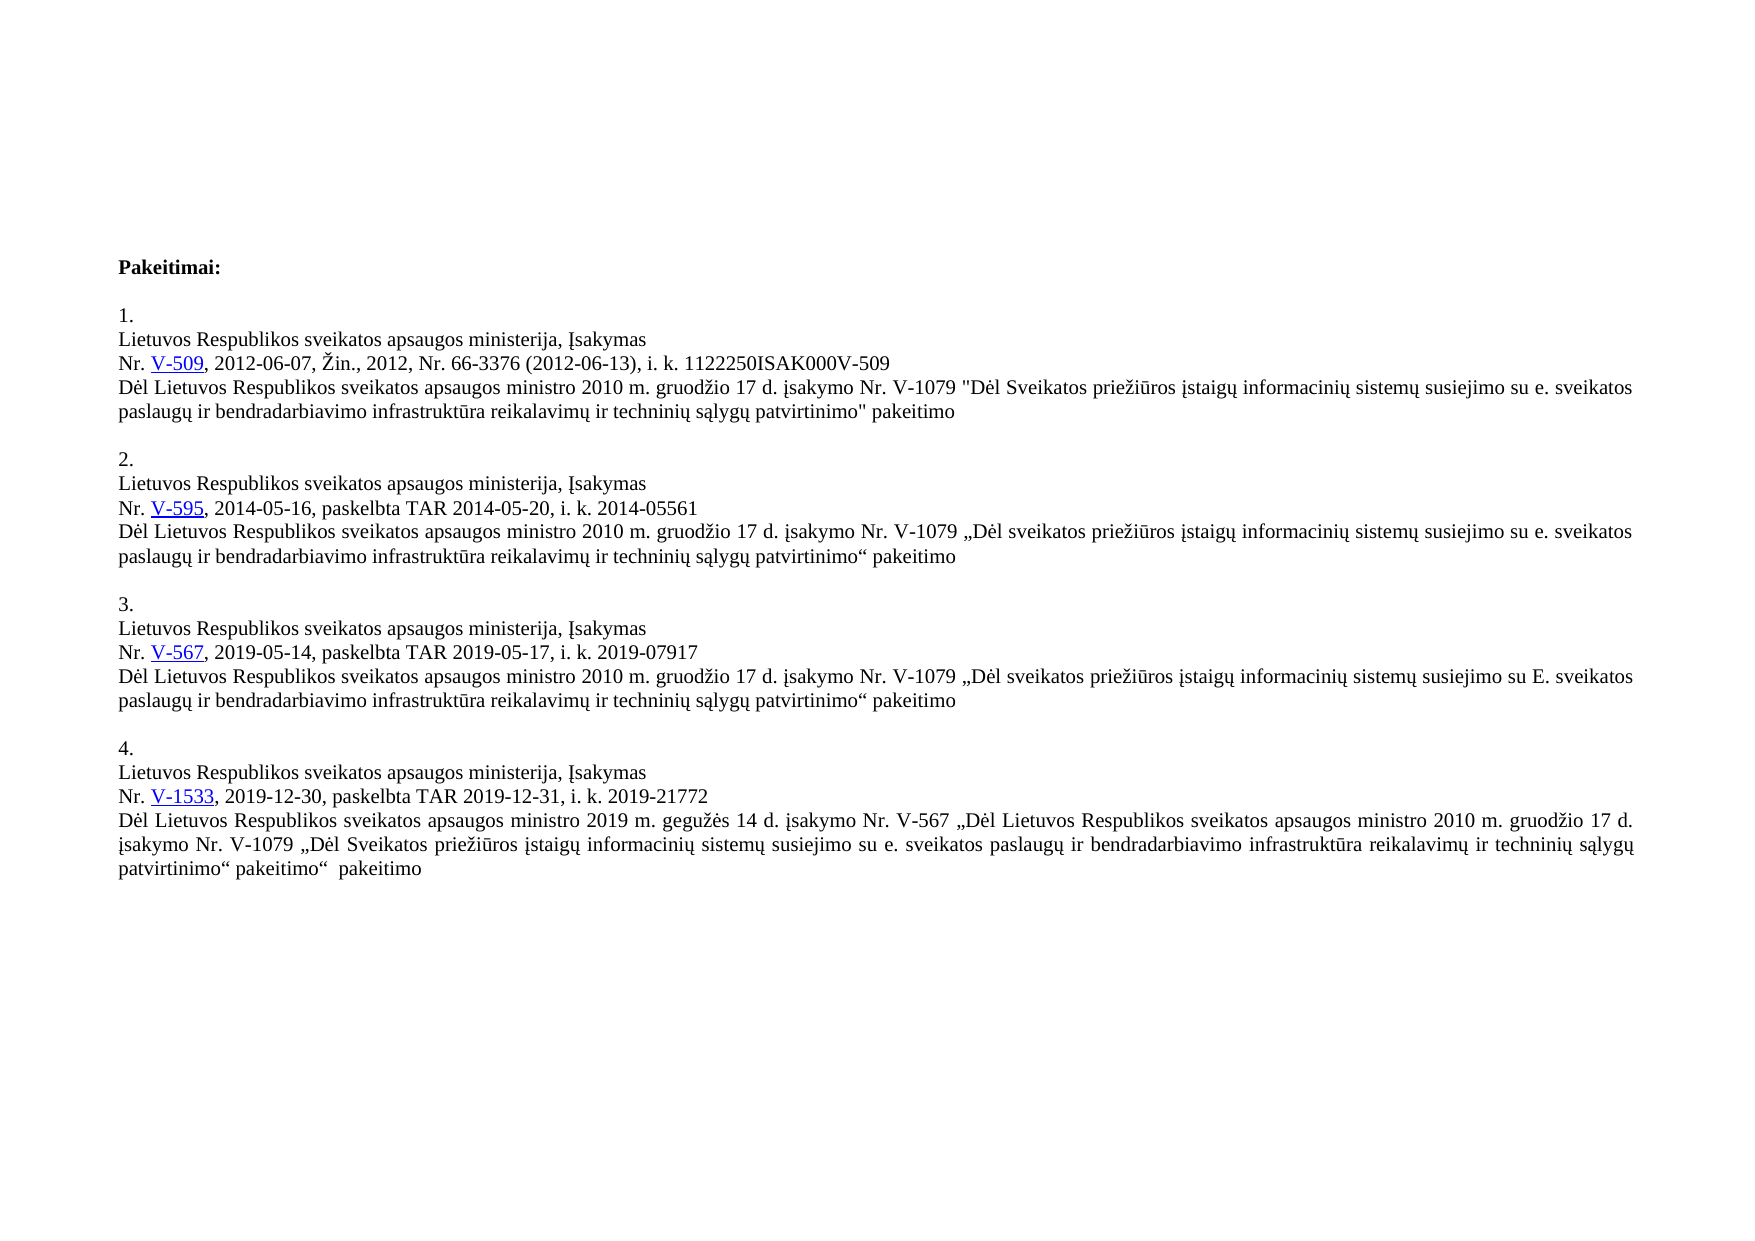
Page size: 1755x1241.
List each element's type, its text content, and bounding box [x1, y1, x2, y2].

text Lietuvos Respublikos sveikatos apsaugos ministerija, Įsakymas [118, 616, 1636, 640]
text Lietuvos Respublikos sveikatos apsaugos ministerija, Įsakymas [118, 471, 1636, 495]
text Dėl Lietuvos Respublikos sveikatos apsaugos ministro 2010 m. gruodžio 17 d. įsakymo Nr. V-1079 "Dėl Sveikatos priežiūros įstaigų informacinių sistemų susiejimo su e. sveikatos paslaugų ir bendradarbiavimo infrastruktūra reikalavimų ir techninių sąlygų patvirtinimo" pakeitimo [118, 375, 1636, 423]
text Lietuvos Respublikos sveikatos apsaugos ministerija, Įsakymas [118, 760, 1636, 784]
text Dėl Lietuvos Respublikos sveikatos apsaugos ministro 2010 m. gruodžio 17 d. įsakymo Nr. V-1079 „Dėl sveikatos priežiūros įstaigų informacinių sistemų susiejimo su e. sveikatos paslaugų ir bendradarbiavimo infrastruktūra reikalavimų ir techninių sąlygų patvirtinimo“ pakeitimo [118, 519, 1636, 568]
text Lietuvos Respublikos sveikatos apsaugos ministerija, Įsakymas [118, 327, 1636, 351]
text Nr. V-509, 2012-06-07, Žin., 2012, Nr. 66-3376 (2012-06-13), i. k. 1122250ISAK000V-509 [118, 351, 1636, 375]
text Dėl Lietuvos Respublikos sveikatos apsaugos ministro 2010 m. gruodžio 17 d. įsakymo Nr. V-1079 „Dėl sveikatos priežiūros įstaigų informacinių sistemų susiejimo su E. sveikatos paslaugų ir bendradarbiavimo infrastruktūra reikalavimų ir techninių sąlygų patvirtinimo“ pakeitimo [118, 664, 1636, 712]
text 3. [118, 592, 1636, 616]
text 2. [118, 447, 1636, 471]
text Nr. V-1533, 2019-12-30, paskelbta TAR 2019-12-31, i. k. 2019-21772 [118, 784, 1636, 808]
text Dėl Lietuvos Respublikos sveikatos apsaugos ministro 2019 m. gegužės 14 d. įsakymo Nr. V-567 „Dėl Lietuvos Respublikos sveikatos apsaugos ministro 2010 m. gruodžio 17 d. įsakymo Nr. V-1079 „Dėl Sveikatos priežiūros įstaigų informacinių sistemų susiejimo su e. sveikatos paslaugų ir bendradarbiavimo infrastruktūra reikalavimų ir techninių sąlygų patvirtinimo“ pakeitimo“ pakeitimo [118, 808, 1636, 880]
text Nr. V-567, 2019-05-14, paskelbta TAR 2019-05-17, i. k. 2019-07917 [118, 640, 1636, 664]
text 1. [118, 303, 1636, 327]
text Pakeitimai: [118, 255, 1636, 279]
text Nr. V-595, 2014-05-16, paskelbta TAR 2014-05-20, i. k. 2014-05561 [118, 495, 1636, 519]
text 4. [118, 736, 1636, 760]
